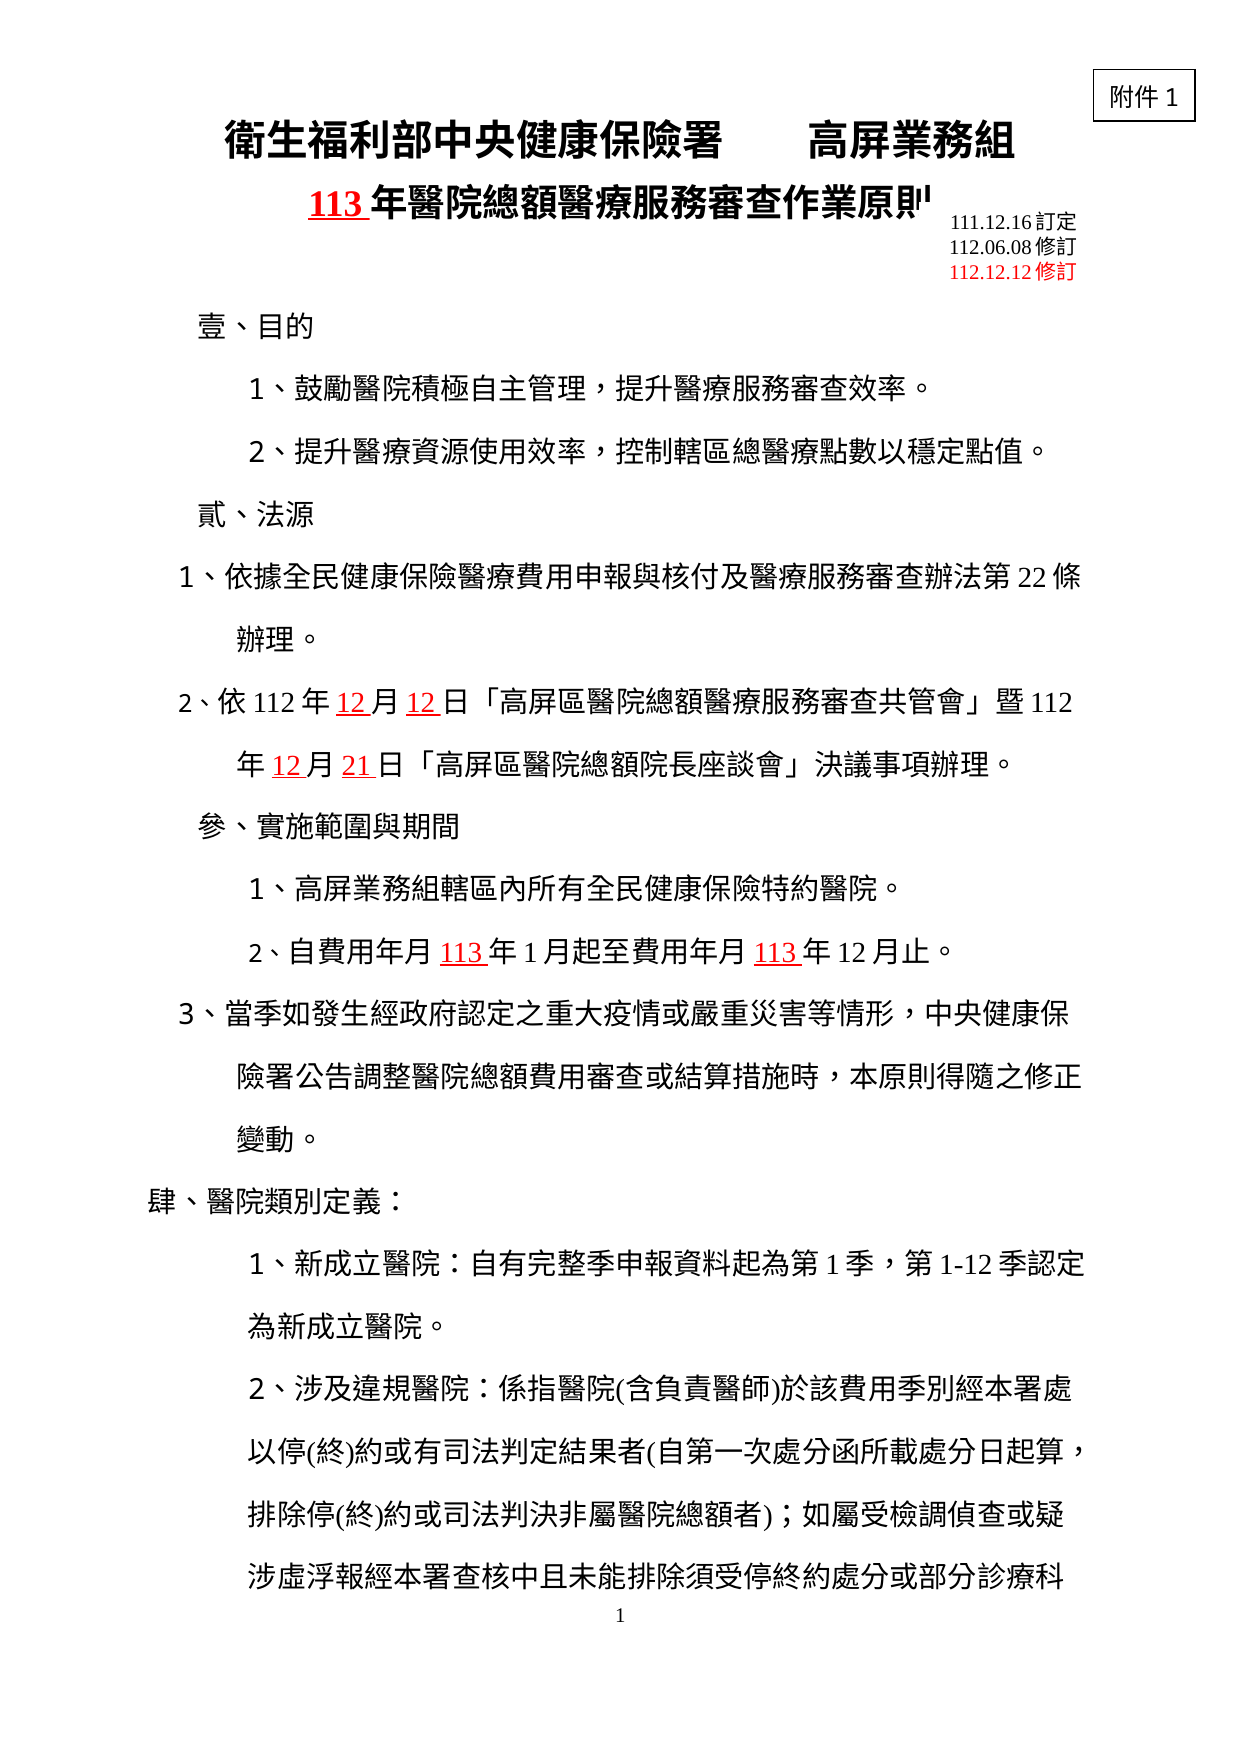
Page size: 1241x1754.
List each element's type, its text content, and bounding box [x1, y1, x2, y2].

list 實施範圍與期間 [198, 783, 1092, 846]
text 113年醫院總額醫療服務審查作業原則 [148, 158, 1092, 315]
list 依據全民健康保險醫療費用申報與核付及醫療服務審查辦法第22條辦理。 [177, 533, 1092, 658]
list 醫院類別定義： [148, 1158, 1092, 1221]
list 法源 [198, 471, 1092, 533]
list 新成立醫院：自有完整季申報資料起為第1季，第1-12季認定為新成立醫院。 [248, 1221, 1092, 1346]
text 附件1 [1109, 78, 1179, 113]
text 衛生福利部中央健康保險署 高屏業務組 [148, 70, 1093, 158]
list 目的 [198, 283, 1092, 346]
list 涉及違規醫院：係指醫院(含負責醫師)於該費用季別經本署處以停(終)約或有司法判定結果者(自第一次處分函所載處分日起算，排除停(終)約或司法判決非屬醫院總額者)；如屬受檢調偵查或疑涉虛浮報經本署查核中且未能排除須受停終約處分或部分診療科 [248, 1346, 1092, 1596]
list 自費用年月113年1月起至費用年月113年12月止。 [248, 908, 1092, 971]
text 112.12.12修訂 [934, 259, 1077, 284]
list 當季如發生經政府認定之重大疫情或嚴重災害等情形，中央健康保險署公告調整醫院總額費用審查或結算措施時，本原則得隨之修正變動。 [177, 971, 1092, 1158]
list 依112年12月12日「高屏區醫院總額醫療服務審查共管會」暨112年12月21日「高屏區醫院總額院長座談會」決議事項辦理。 [177, 658, 1092, 783]
list 提升醫療資源使用效率，控制轄區總醫療點數以穩定點值。 [248, 408, 1092, 471]
text [1094, 70, 1194, 120]
text 112.06.08修訂 [934, 234, 1077, 259]
list 鼓勵醫院積極自主管理，提升醫療服務審查效率。 [248, 346, 1092, 408]
text 111.12.16訂定 [934, 209, 1077, 234]
list 高屏業務組轄區內所有全民健康保險特約醫院。 [248, 846, 1092, 908]
